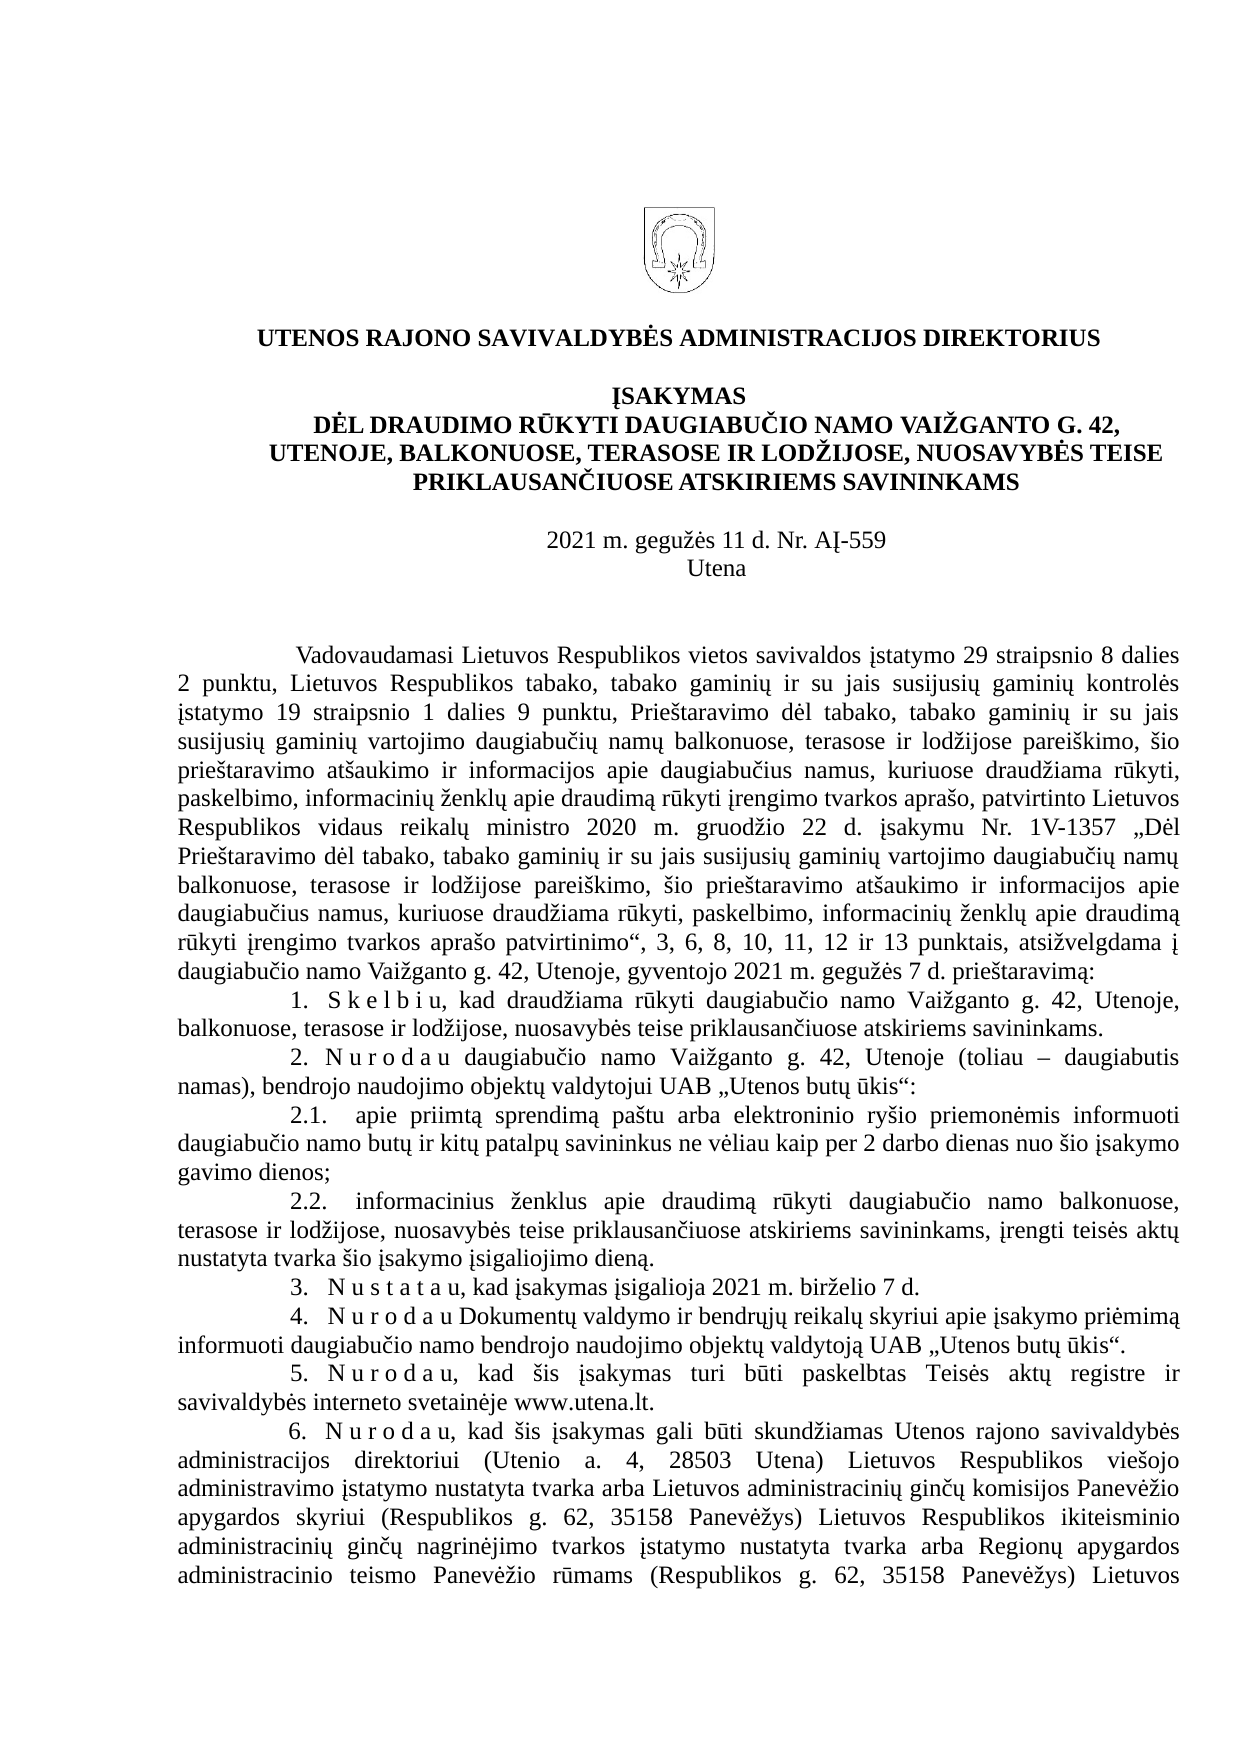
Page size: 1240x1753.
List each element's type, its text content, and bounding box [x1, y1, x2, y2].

text 1. Skelbiu, kad draudžiama rūkyti daugiabučio namo Vaižganto g. 42, Utenoje, balkonuose, terasose ir lodžijose, nuosavybės teise priklausančiuose atskiriems savininkams. [177, 985, 1181, 1042]
text ĮSAKYMAS [177, 381, 1181, 410]
text 3. Nustatau, kad įsakymas įsigalioja 2021 m. birželio 7 d. [177, 1272, 1181, 1301]
text DĖL DRAUDIMO RŪKYTI DAUGIABUČIO NAMO VAIŽGANTO G. 42, UTENOJE, BALKONUOSE, TERASOSE IR LODŽIJOSE, NUOSAVYBĖS TEISE PRIKLAUSANČIUOSE ATSKIRIEMS SAVININKAMS [252, 410, 1181, 496]
text 2.2. informacinius ženklus apie draudimą rūkyti daugiabučio namo balkonuose, terasose ir lodžijose, nuosavybės teise priklausančiuose atskiriems savininkams, įrengti teisės aktų nustatyta tvarka šio įsakymo įsigaliojimo dieną. [177, 1186, 1181, 1272]
text Utena [252, 553, 1181, 582]
text 4. Nurodau Dokumentų valdymo ir bendrųjų reikalų skyriui apie įsakymo priėmimą informuoti daugiabučio namo bendrojo naudojimo objektų valdytoją UAB „Utenos butų ūkis“. [177, 1301, 1181, 1358]
text 5. Nurodau, kad šis įsakymas turi būti paskelbtas Teisės aktų registre ir savivaldybės interneto svetainėje www.utena.lt. [177, 1358, 1181, 1416]
text 6. Nurodau, kad šis įsakymas gali būti skundžiamas Utenos rajono savivaldybės administracijos direktoriui (Utenio a. 4, 28503 Utena) Lietuvos Respublikos viešojo administravimo įstatymo nustatyta tvarka arba Lietuvos administracinių ginčų komisijos Panevėžio apygardos skyriui (Respublikos g. 62, 35158 Panevėžys) Lietuvos Respublikos ikiteisminio administracinių ginčų nagrinėjimo tvarkos įstatymo nustatyta tvarka arba Regionų apygardos administracinio teismo Panevėžio rūmams (Respublikos g. 62, 35158 Panevėžys) Lietuvos [177, 1416, 1181, 1588]
text 2.1. apie priimtą sprendimą paštu arba elektroninio ryšio priemonėmis informuoti daugiabučio namo butų ir kitų patalpų savininkus ne vėliau kaip per 2 darbo dienas nuo šio įsakymo gavimo dienos; [177, 1100, 1181, 1186]
text UTENOS RAJONO SAVIVALDYBĖS ADMINISTRACIJOS DIREKTORIUS [177, 323, 1181, 352]
text Vadovaudamasi Lietuvos Respublikos vietos savivaldos įstatymo 29 straipsnio 8 dalies 2 punktu, Lietuvos Respublikos tabako, tabako gaminių ir su jais susijusių gaminių kontrolės įstatymo 19 straipsnio 1 dalies 9 punktu, Prieštaravimo dėl tabako, tabako gaminių ir su jais susijusių gaminių vartojimo daugiabučių namų balkonuose, terasose ir lodžijose pareiškimo, šio prieštaravimo atšaukimo ir informacijos apie daugiabučius namus, kuriuose draudžiama rūkyti, paskelbimo, informacinių ženklų apie draudimą rūkyti įrengimo tvarkos aprašo, patvirtinto Lietuvos Respublikos vidaus reikalų ministro 2020 m. gruodžio 22 d. įsakymu Nr. 1V-1357 „Dėl Prieštaravimo dėl tabako, tabako gaminių ir su jais susijusių gaminių vartojimo daugiabučių namų balkonuose, terasose ir lodžijose pareiškimo, šio prieštaravimo atšaukimo ir informacijos apie daugiabučius namus, kuriuose draudžiama rūkyti, paskelbimo, informacinių ženklų apie draudimą rūkyti įrengimo tvarkos aprašo patvirtinimo“, 3, 6, 8, 10, 11, 12 ir 13 punktais, atsižvelgdama į daugiabučio namo Vaižganto g. 42, Utenoje, gyventojo 2021 m. gegužės 7 d. prieštaravimą: [177, 640, 1181, 985]
text 2021 m. gegužės 11 d. Nr. AĮ-559 [252, 525, 1181, 553]
text 2. Nurodau daugiabučio namo Vaižganto g. 42, Utenoje (toliau – daugiabutis namas), bendrojo naudojimo objektų valdytojui UAB „Utenos butų ūkis“: [177, 1042, 1181, 1100]
